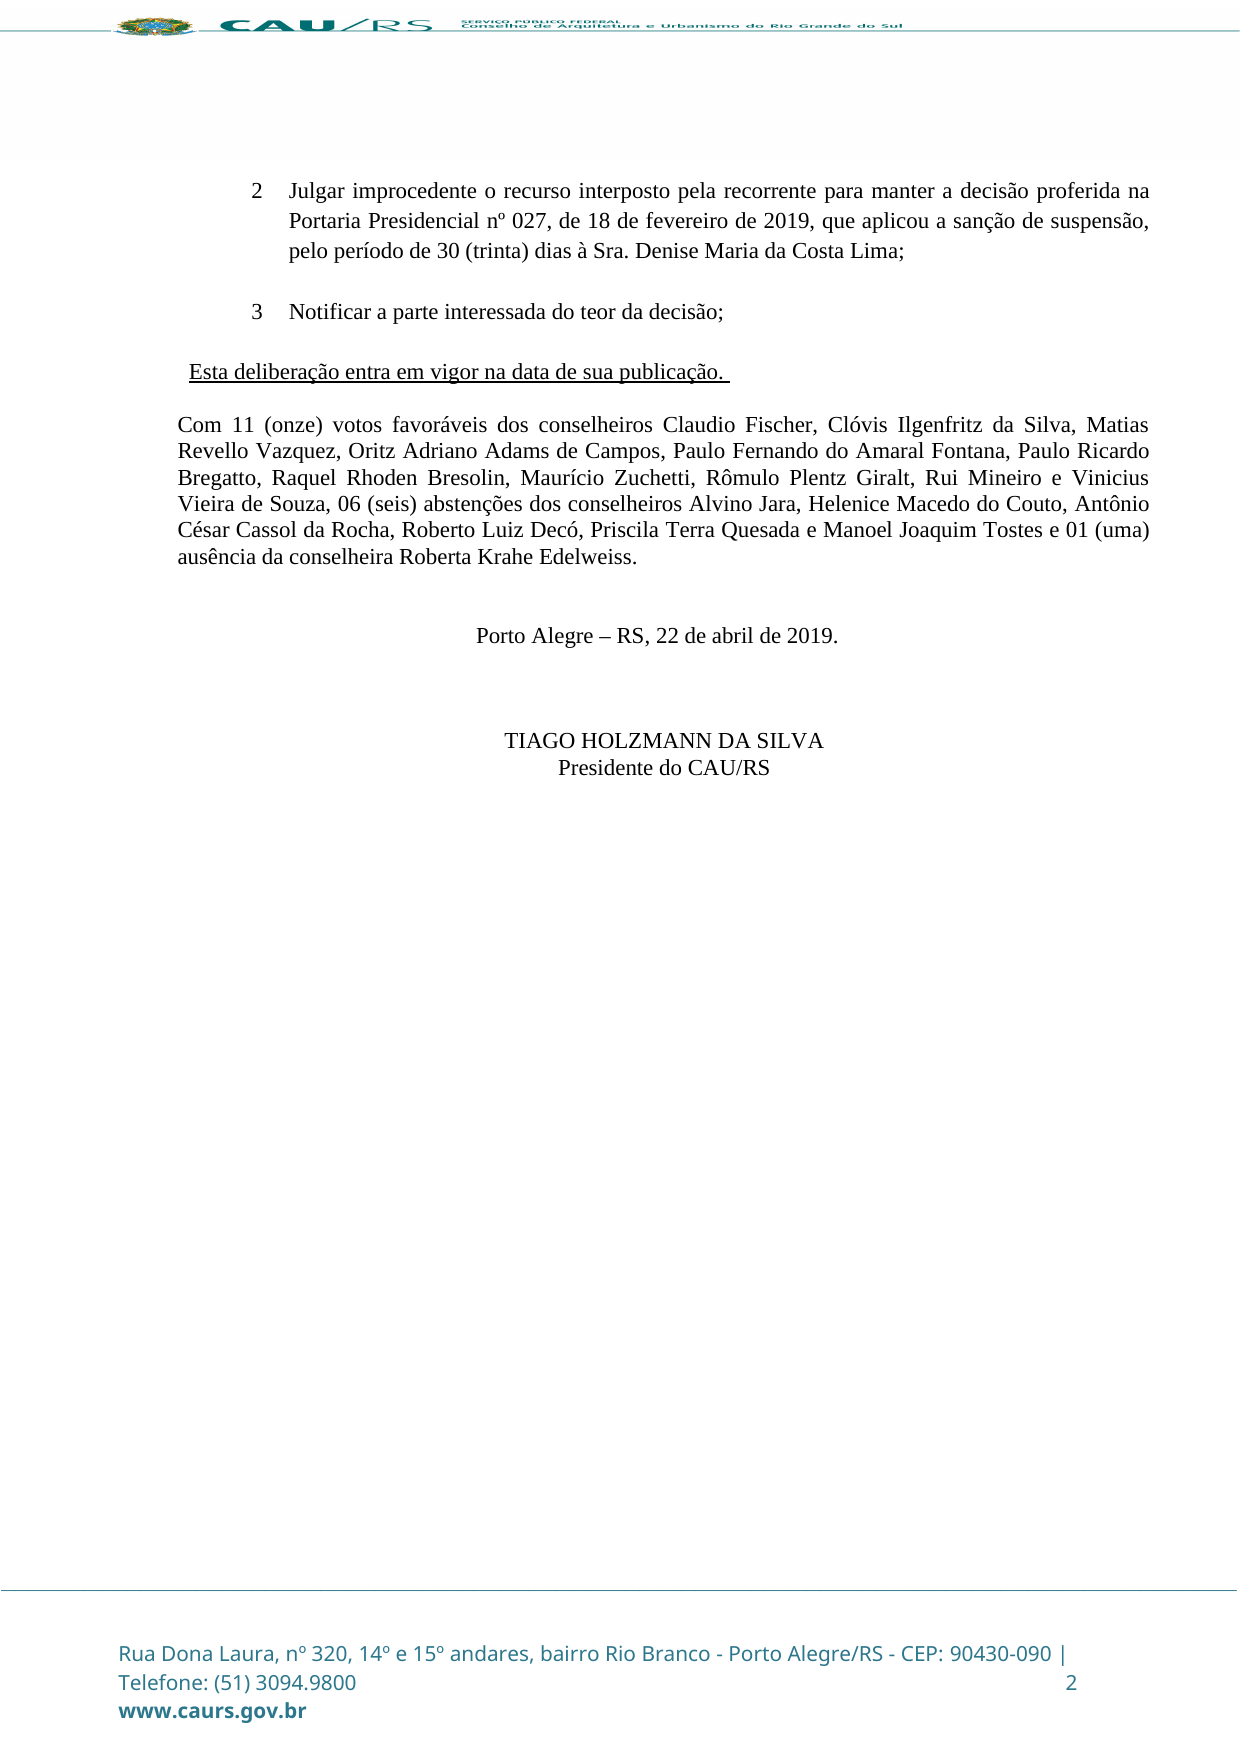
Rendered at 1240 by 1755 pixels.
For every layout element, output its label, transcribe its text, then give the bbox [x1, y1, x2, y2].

list Notificar a parte interessada do teor da decisão; [251, 298, 1151, 324]
text Esta deliberação entra em vigor na data de sua publicação. [177, 358, 1151, 385]
text TIAGO HOLZMANN DA SILVA [177, 727, 1151, 754]
list Porto Alegre – RS, 22 de abril de 2019. [177, 622, 1137, 648]
list Julgar improcedente o recurso interposto pela recorrente para manter a decisão proferida na Portaria Presidencial nº 027, de 18 de fevereiro de 2019, que aplicou a sanção de suspensão, pelo período de 30 (trinta) dias à Sra. Denise Maria da Costa Lima; [251, 177, 1151, 264]
text Com 11 (onze) votos favoráveis dos conselheiros Claudio Fischer, Clóvis Ilgenfritz da Silva, Matias Revello Vazquez, Oritz Adriano Adams de Campos, Paulo Fernando do Amaral Fontana, Paulo Ricardo Bregatto, Raquel Rhoden Bresolin, Maurício Zuchetti, Rômulo Plentz Giralt, Rui Mineiro e Vinicius Vieira de Souza, 06 (seis) abstenções dos conselheiros Alvino Jara, Helenice Macedo do Couto, Antônio César Cassol da Rocha, Roberto Luiz Decó, Priscila Terra Quesada e Manoel Joaquim Tostes e 01 (uma) ausência da conselheira Roberta Krahe Edelweiss. [177, 411, 1151, 569]
text Presidente do CAU/RS [177, 754, 1151, 780]
